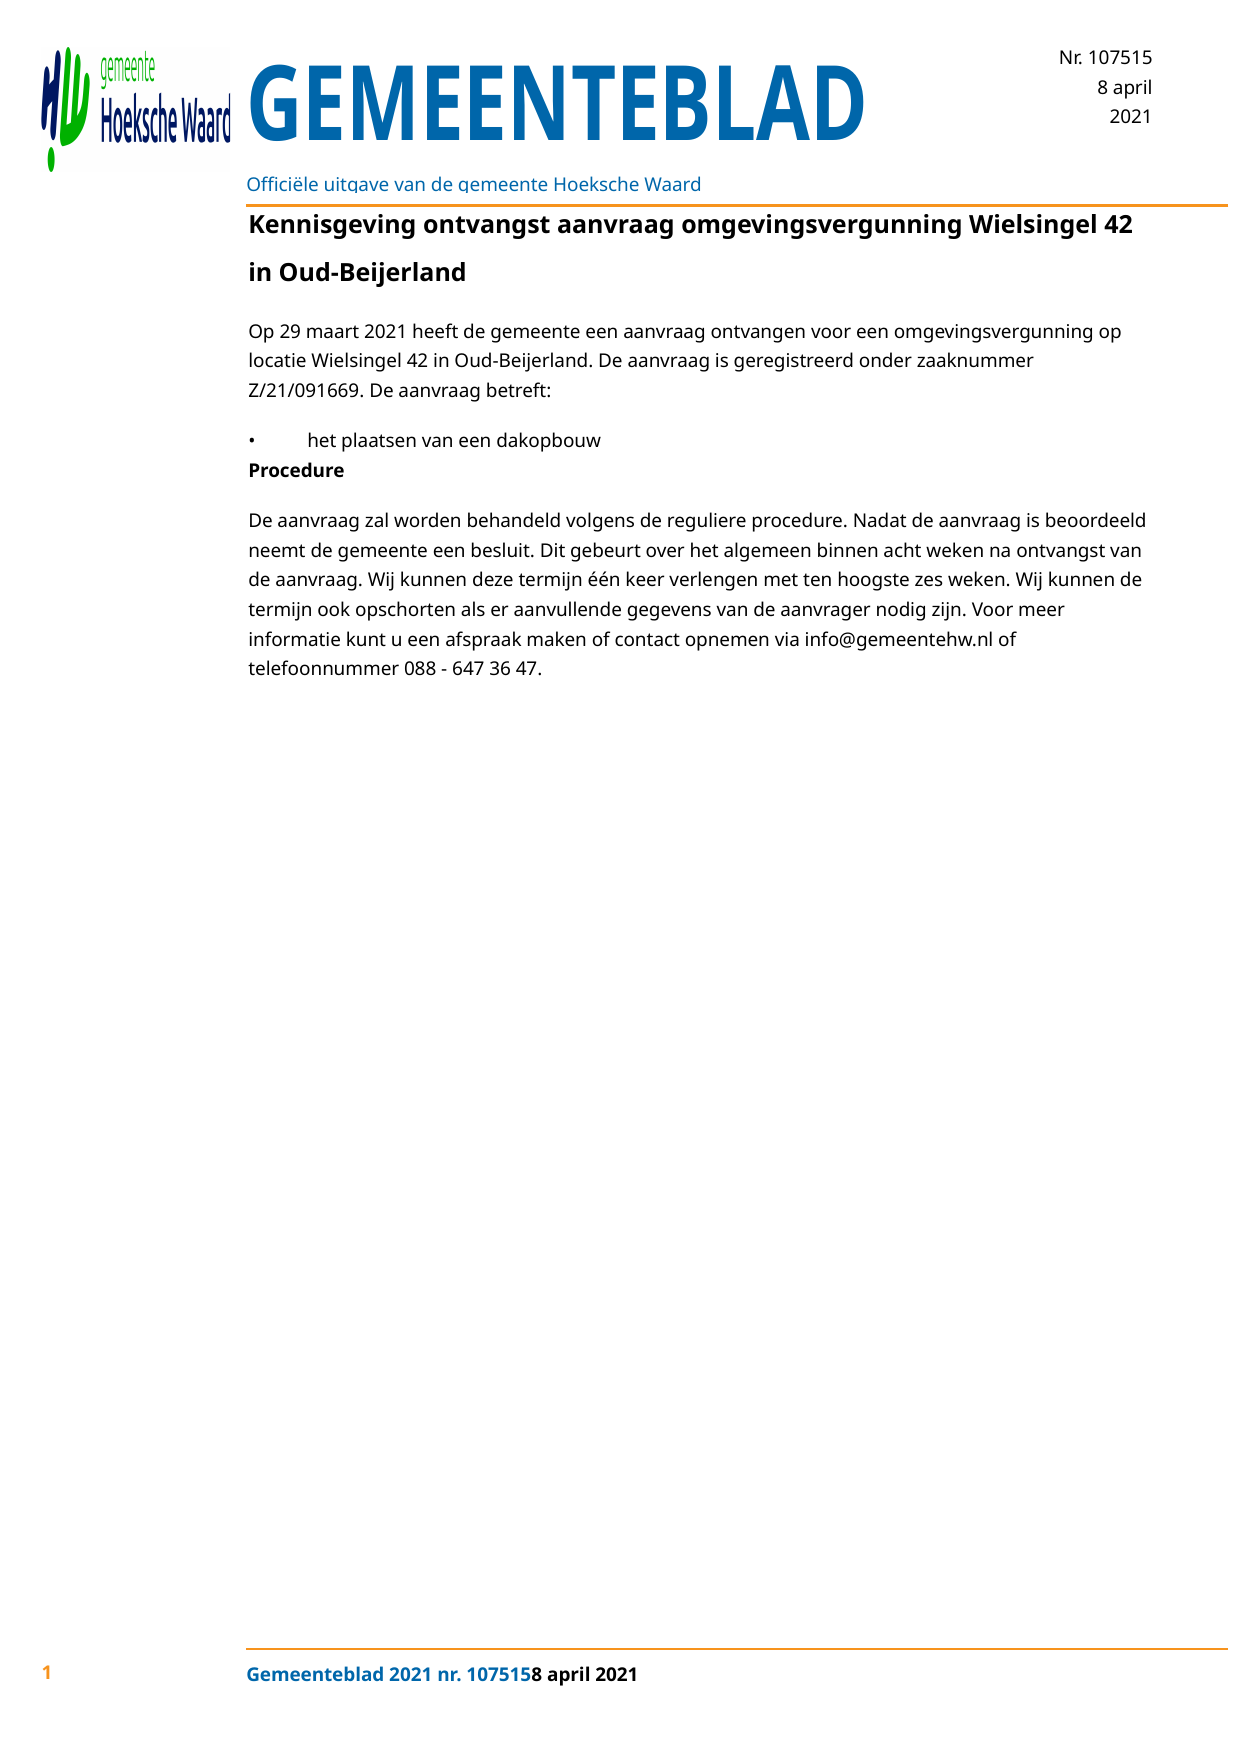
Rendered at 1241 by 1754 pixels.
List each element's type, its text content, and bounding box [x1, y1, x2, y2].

text Op 29 maart 2021 heeft de gemeente een aanvraag ontvangen voor een omgevingsvergunning op locatie Wielsingel 42 in Oud-Beijerland. De aanvraag is geregistreerd onder zaaknummer Z/21/091669. De aanvraag betreft: [248, 318, 1152, 403]
list het plaatsen van een dakopbouw [248, 427, 1152, 453]
text Kennisgeving ontvangst aanvraag omgevingsvergunning Wielsingel 42 in Oud-Beijerland [248, 207, 1152, 288]
picture [41, 47, 231, 172]
text Procedure [248, 457, 1152, 483]
text De aanvraag zal worden behandeld volgens de reguliere procedure. Nadat de aanvraag is beoordeeld neemt de gemeente een besluit. Dit gebeurt over het algemeen binnen acht weken na ontvangst van de aanvraag. Wij kunnen deze termijn één keer verlengen met ten hoogste zes weken. Wij kunnen de termijn ook opschorten als er aanvullende gegevens van de aanvrager nodig zijn. Voor meer informatie kunt u een afspraak maken of contact opnemen via info@gemeentehw.nl of telefoonnummer 088 - 647 36 47. [248, 507, 1152, 681]
